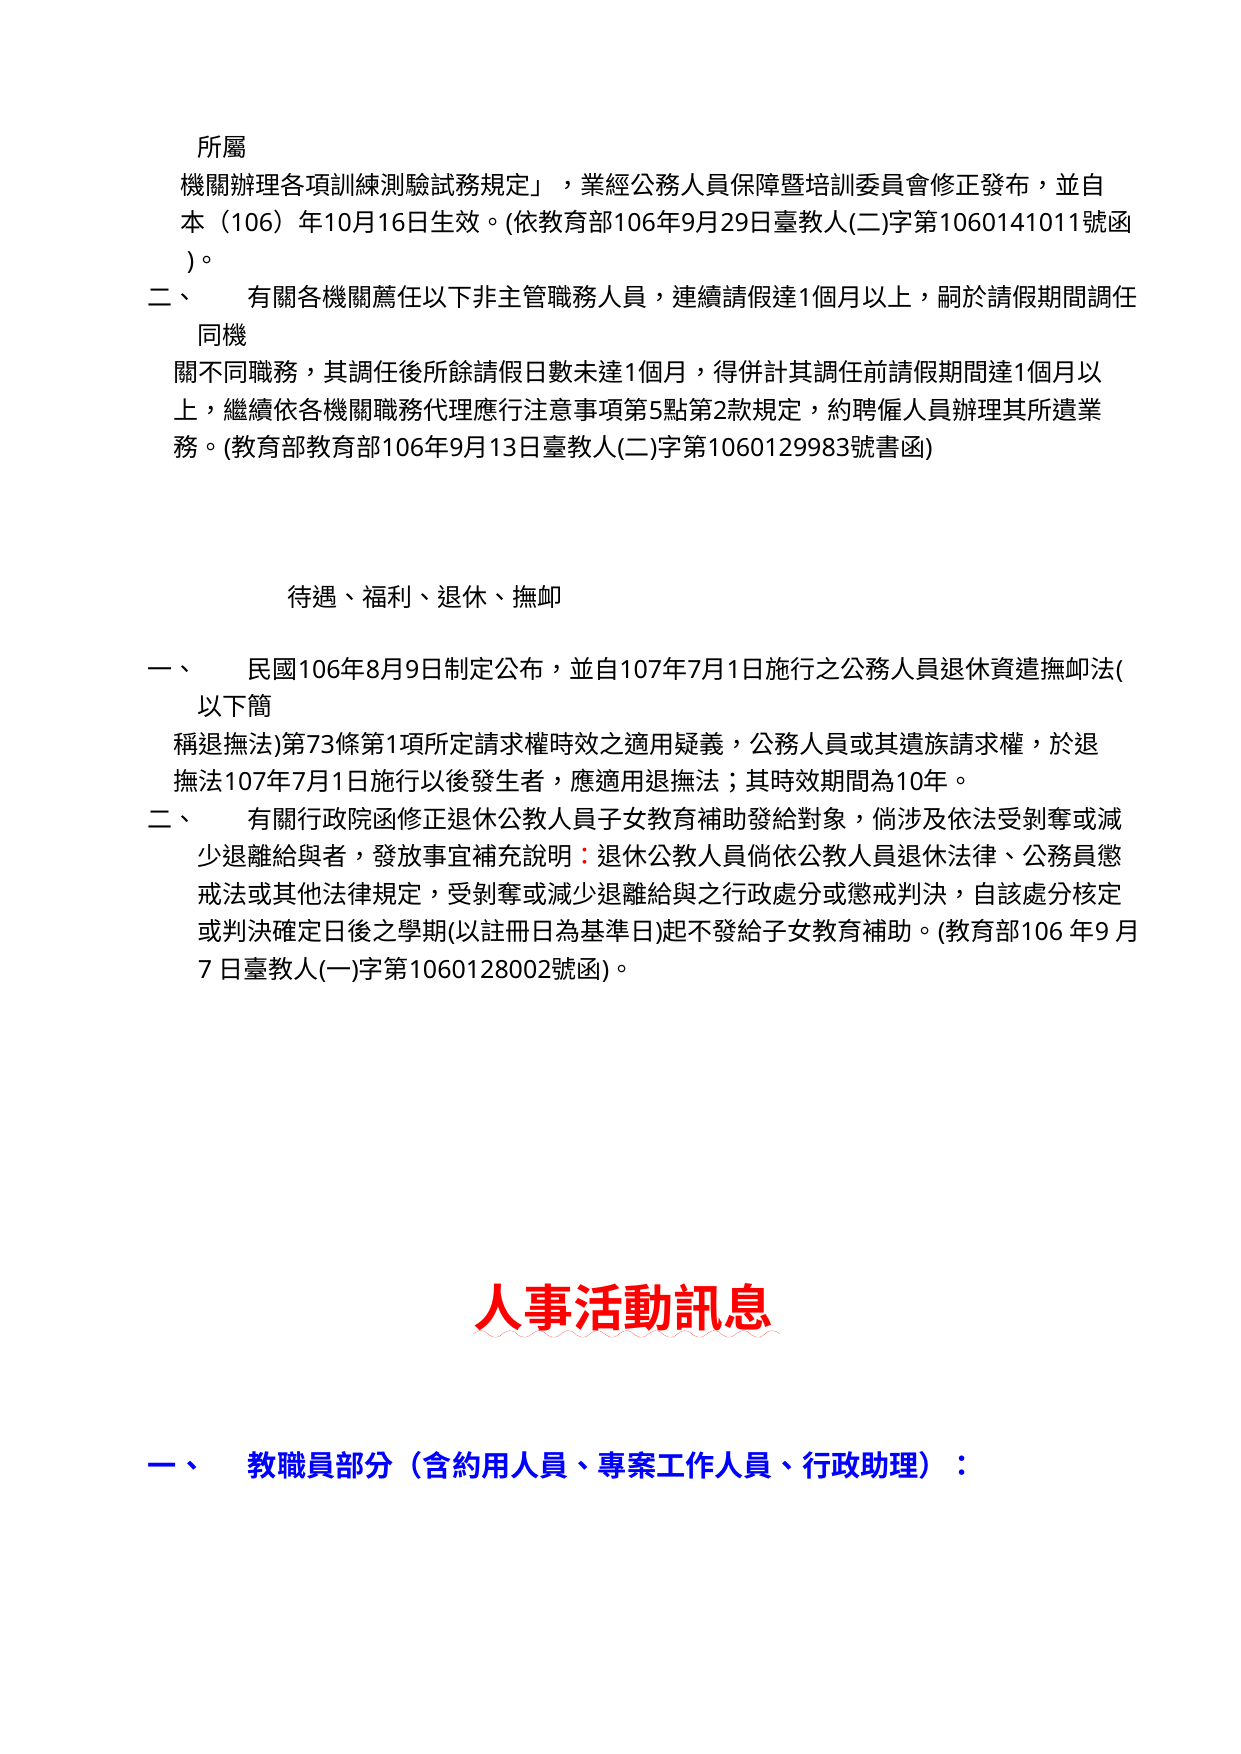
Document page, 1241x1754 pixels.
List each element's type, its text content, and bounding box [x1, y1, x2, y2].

list 教職員部分（含約用人員、專案工作人員、行政助理）： [148, 1436, 1144, 1486]
text )。 [148, 239, 1144, 277]
text 關不同職務，其調任後所餘請假日數未達1個月，得併計其調任前請假期間達1個月以 [148, 352, 1144, 389]
text 機關辦理各項訓練測驗試務規定」，業經公務人員保障暨培訓委員會修正發布，並自 [148, 164, 1144, 202]
table_header 民國106年8月9日制定公布，並自107年7月1日施行之公務人員退休資遣撫卹法(以下簡 稱退撫法)第73條第1項所定請求權時效之適用疑義，公務人員或其遺族請求權，於退 撫法107年7月1日施行以後發生者，應適用退撫法；其時效期間為10年。 有關行政院函修正退休公教人員子女教育補助發給對象，倘涉及依法受剝奪或減少退離給與者，發放事宜補充說明：退休公教人員倘依公教人員退休法律、公務員懲戒法或其他法律規定，受剝奪或減少退離給與之行政處分或懲戒判決，自該處分核定或判決確定日後之學期(以註冊日為基準日)起不發給子女教育補助。(教育部106 年9 月7 日臺教人(一)字第1060128002號函)。 [136, 615, 1155, 1061]
text 本（106）年10月16日生效。(依教育部106年9月29日臺教人(二)字第1060141011號函 [148, 202, 1144, 239]
list 「公務人員考試錄取人員訓練成績考核要點」及「公務人員保障暨培訓委員會及所屬 [148, 127, 1144, 164]
text 務。(教育部教育部106年9月13日臺教人(二)字第1060129983號書函) [148, 427, 1144, 464]
text 待遇、福利、退休、撫卹 [160, 577, 1144, 614]
text 上，繼續依各機關職務代理應行注意事項第5點第2款規定，約聘僱人員辦理其所遺業 [148, 389, 1144, 427]
list 有關各機關薦任以下非主管職務人員，連續請假達1個月以上，嗣於請假期間調任同機 [148, 277, 1144, 352]
text 人事活動訊息 [148, 1267, 1144, 1342]
